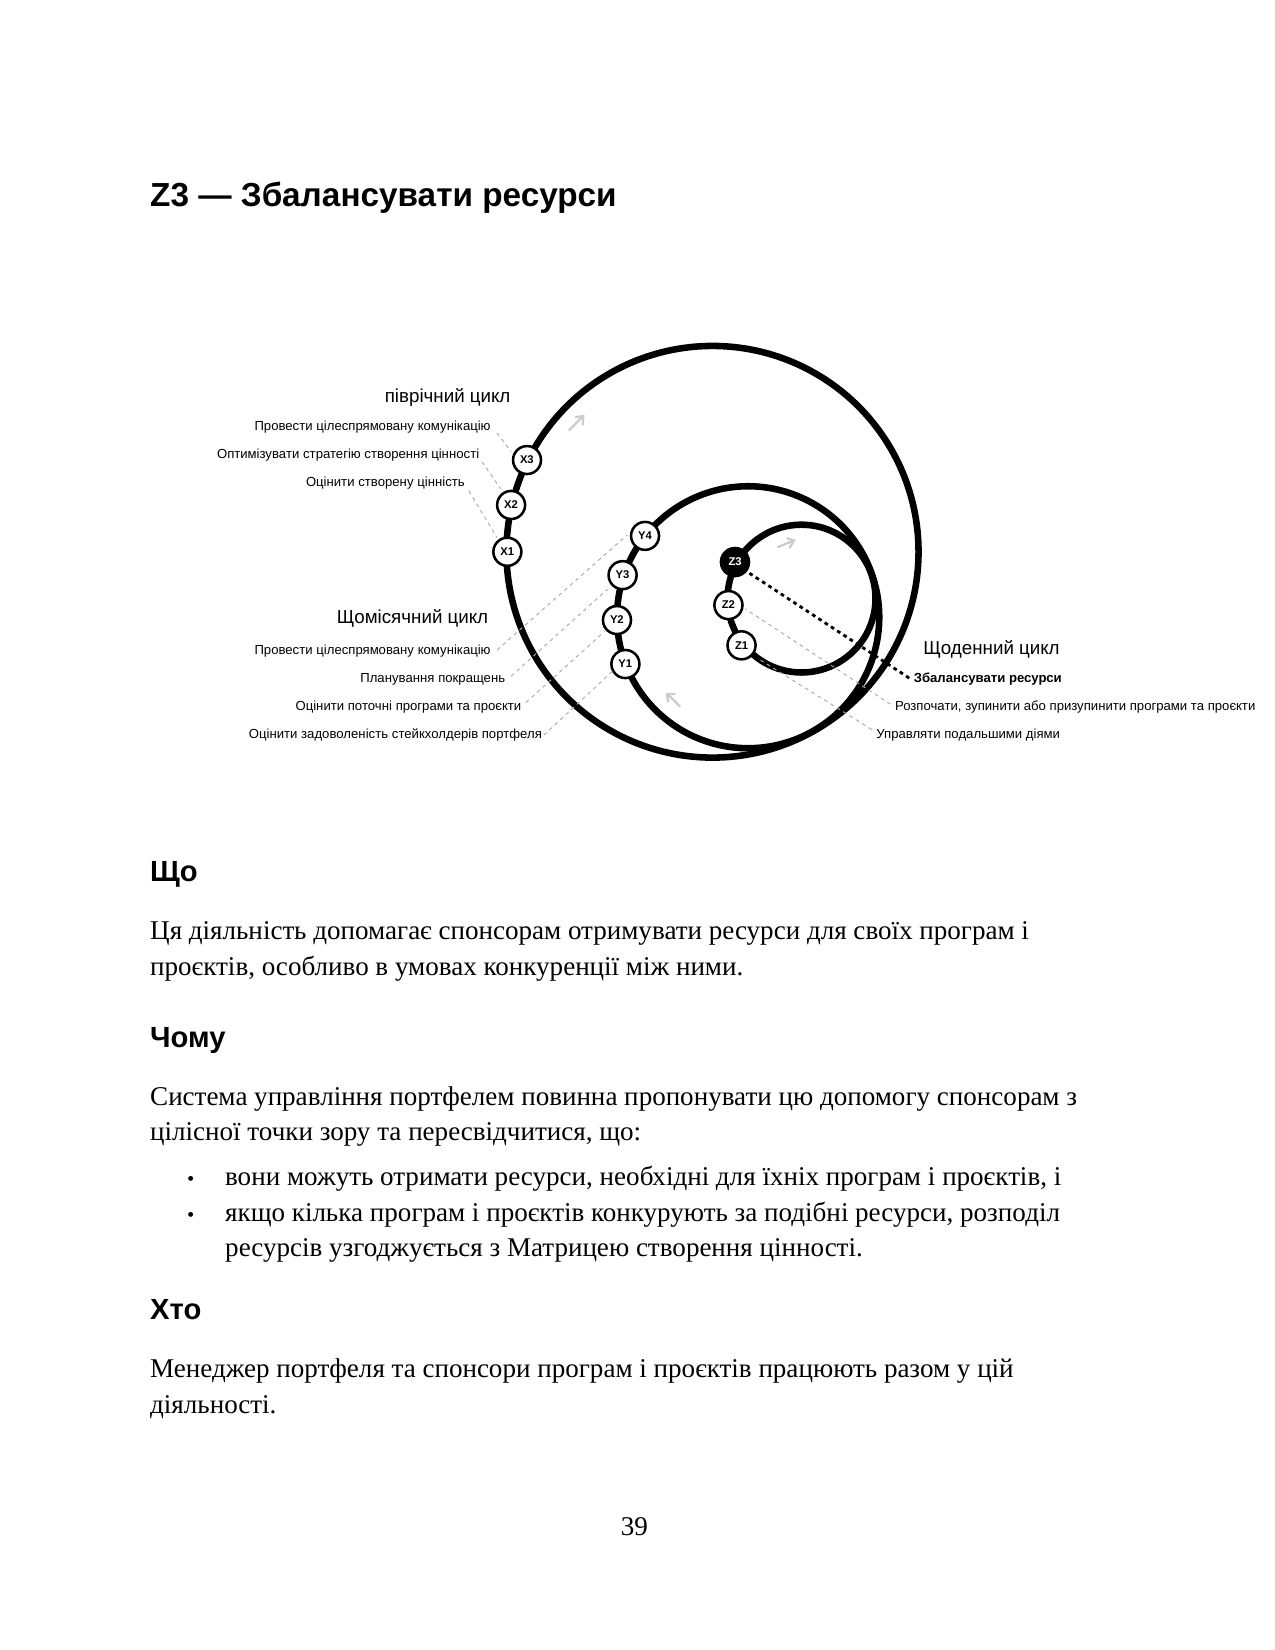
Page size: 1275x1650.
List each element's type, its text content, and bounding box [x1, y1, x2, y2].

text Ця діяльність допомагає спонсорам отримувати ресурси для своїх програм і проєктів, особливо в умовах конкуренції між ними. [150, 914, 1125, 981]
subtitle Чому [150, 1019, 1125, 1053]
text Система управління портфелем повинна пропонувати цю допомогу спонсорам з цілісної точки зору та пересвідчитися, що: [150, 1079, 1125, 1146]
subtitle Хто [150, 1292, 1125, 1326]
list якщо кілька програм і проєктів конкурують за подібні ресурси, розподіл ресурсів узгоджується з Матрицею створення цінності. [187, 1196, 1125, 1263]
list вони можуть отримати ресурси, необхідні для їхніх програм і проєктів, і [187, 1160, 1125, 1191]
subtitle Що [150, 854, 1125, 888]
subtitle Z3 — Збалансувати ресурси [150, 175, 1125, 213]
text Менеджер портфеля та спонсори програм і проєктів працюють разом у цій діяльності. [150, 1352, 1125, 1419]
